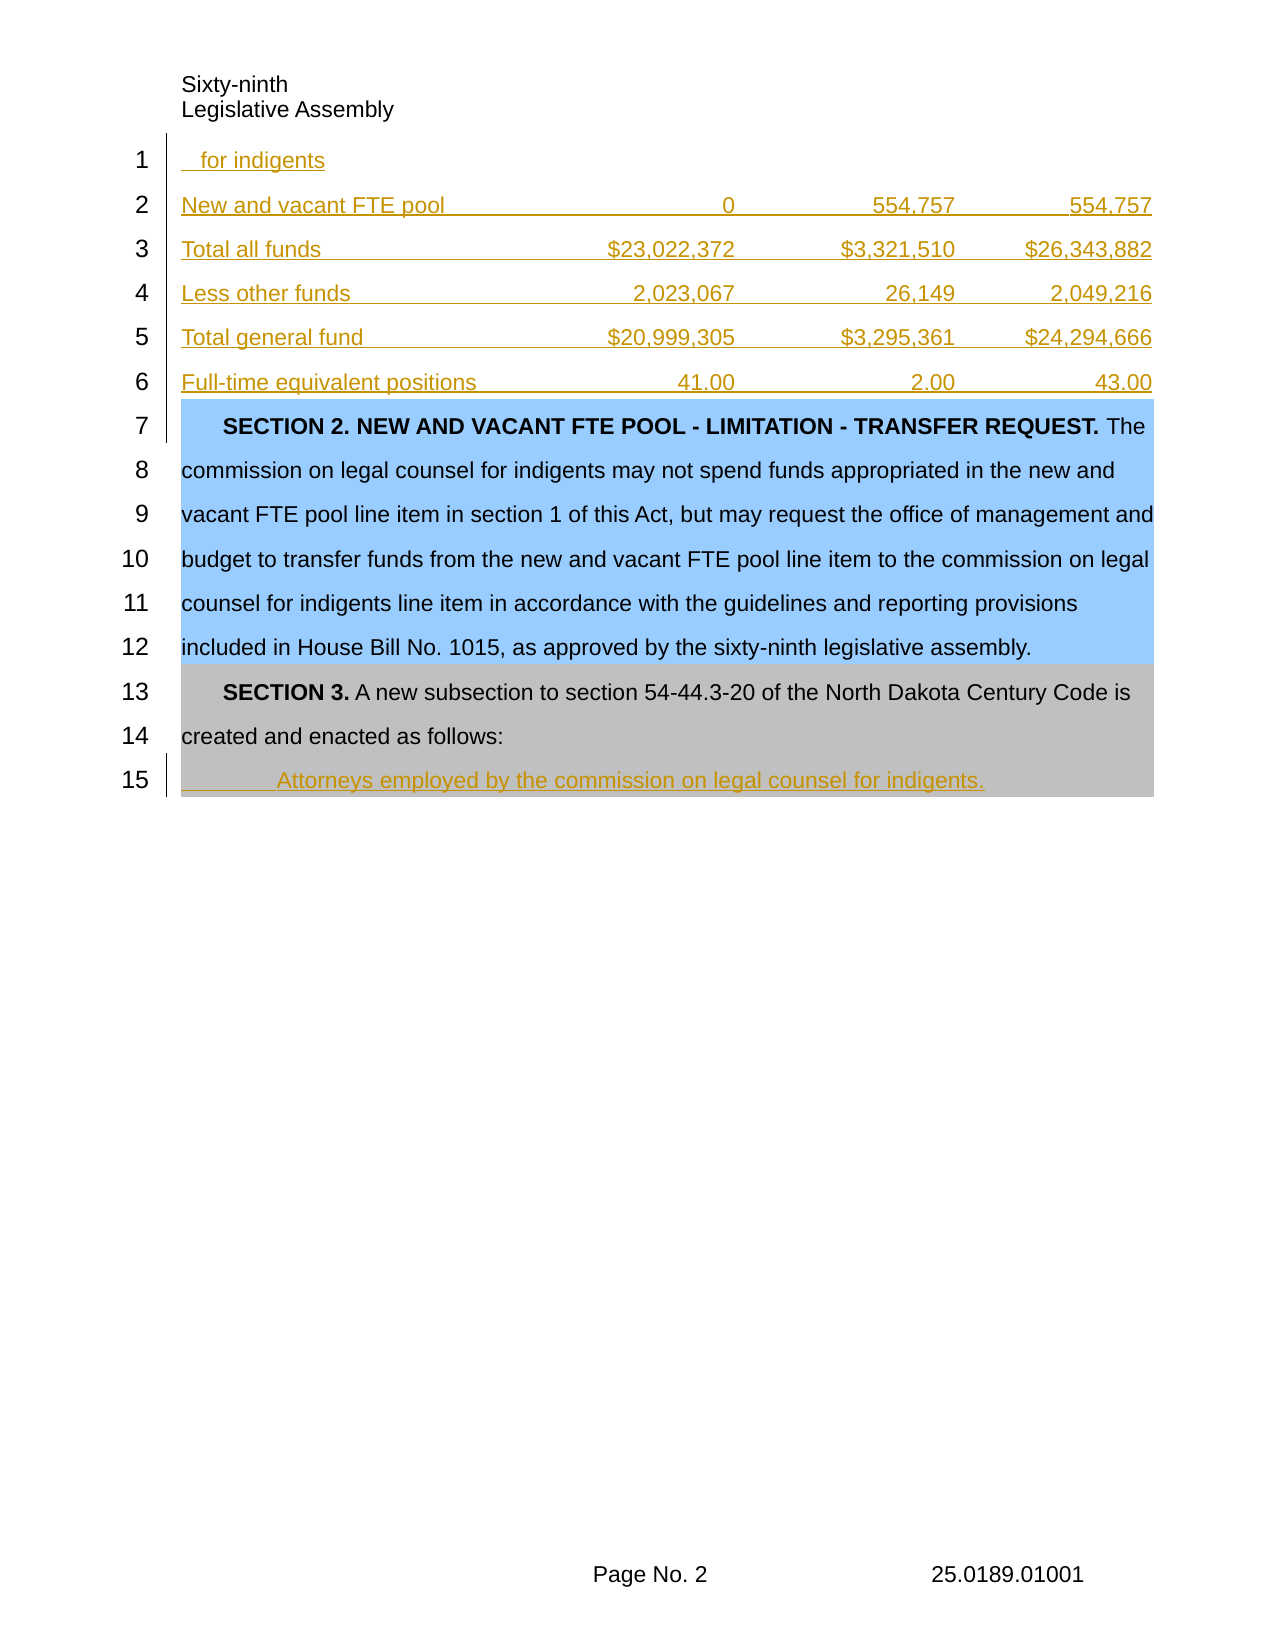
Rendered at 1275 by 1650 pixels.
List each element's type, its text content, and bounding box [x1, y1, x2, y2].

text Attorneys employed by the commission on legal counsel for indigents. [181, 753, 1154, 797]
text SECTION 2. NEW AND VACANT FTE POOL - LIMITATION - TRANSFER REQUEST. The commission on legal counsel for indigents may not spend funds appropriated in the new and vacant FTE pool line item in section 1 of this Act, but may request the office of management and budget to transfer funds from the new and vacant FTE pool line item to the commission on legal counsel for indigents line item in accordance with the guidelines and reporting provisions included in House Bill No. 1015, as approved by the sixty‑ninth legislative assembly. [181, 399, 1154, 664]
text SECTION 3. A new subsection to section 54‑44.3‑20 of the North Dakota Century Code is created and enacted as follows: [181, 664, 1154, 753]
text Adjustments or Base Level Enhancements Appropriation Commission on legal counsel $23,022,372 $2,766,753 $25,789,125 for indigents New and vacant FTE pool 0 554,757 554,757 Total all funds $23,022,372 $3,321,510 $26,343,882 Less other funds 2,023,067 26,149 2,049,216 Total general fund $20,999,305 $3,295,361 $24,294,666 Full‑time equivalent positions 41.00 2.00 43.00 [181, 133, 1154, 399]
